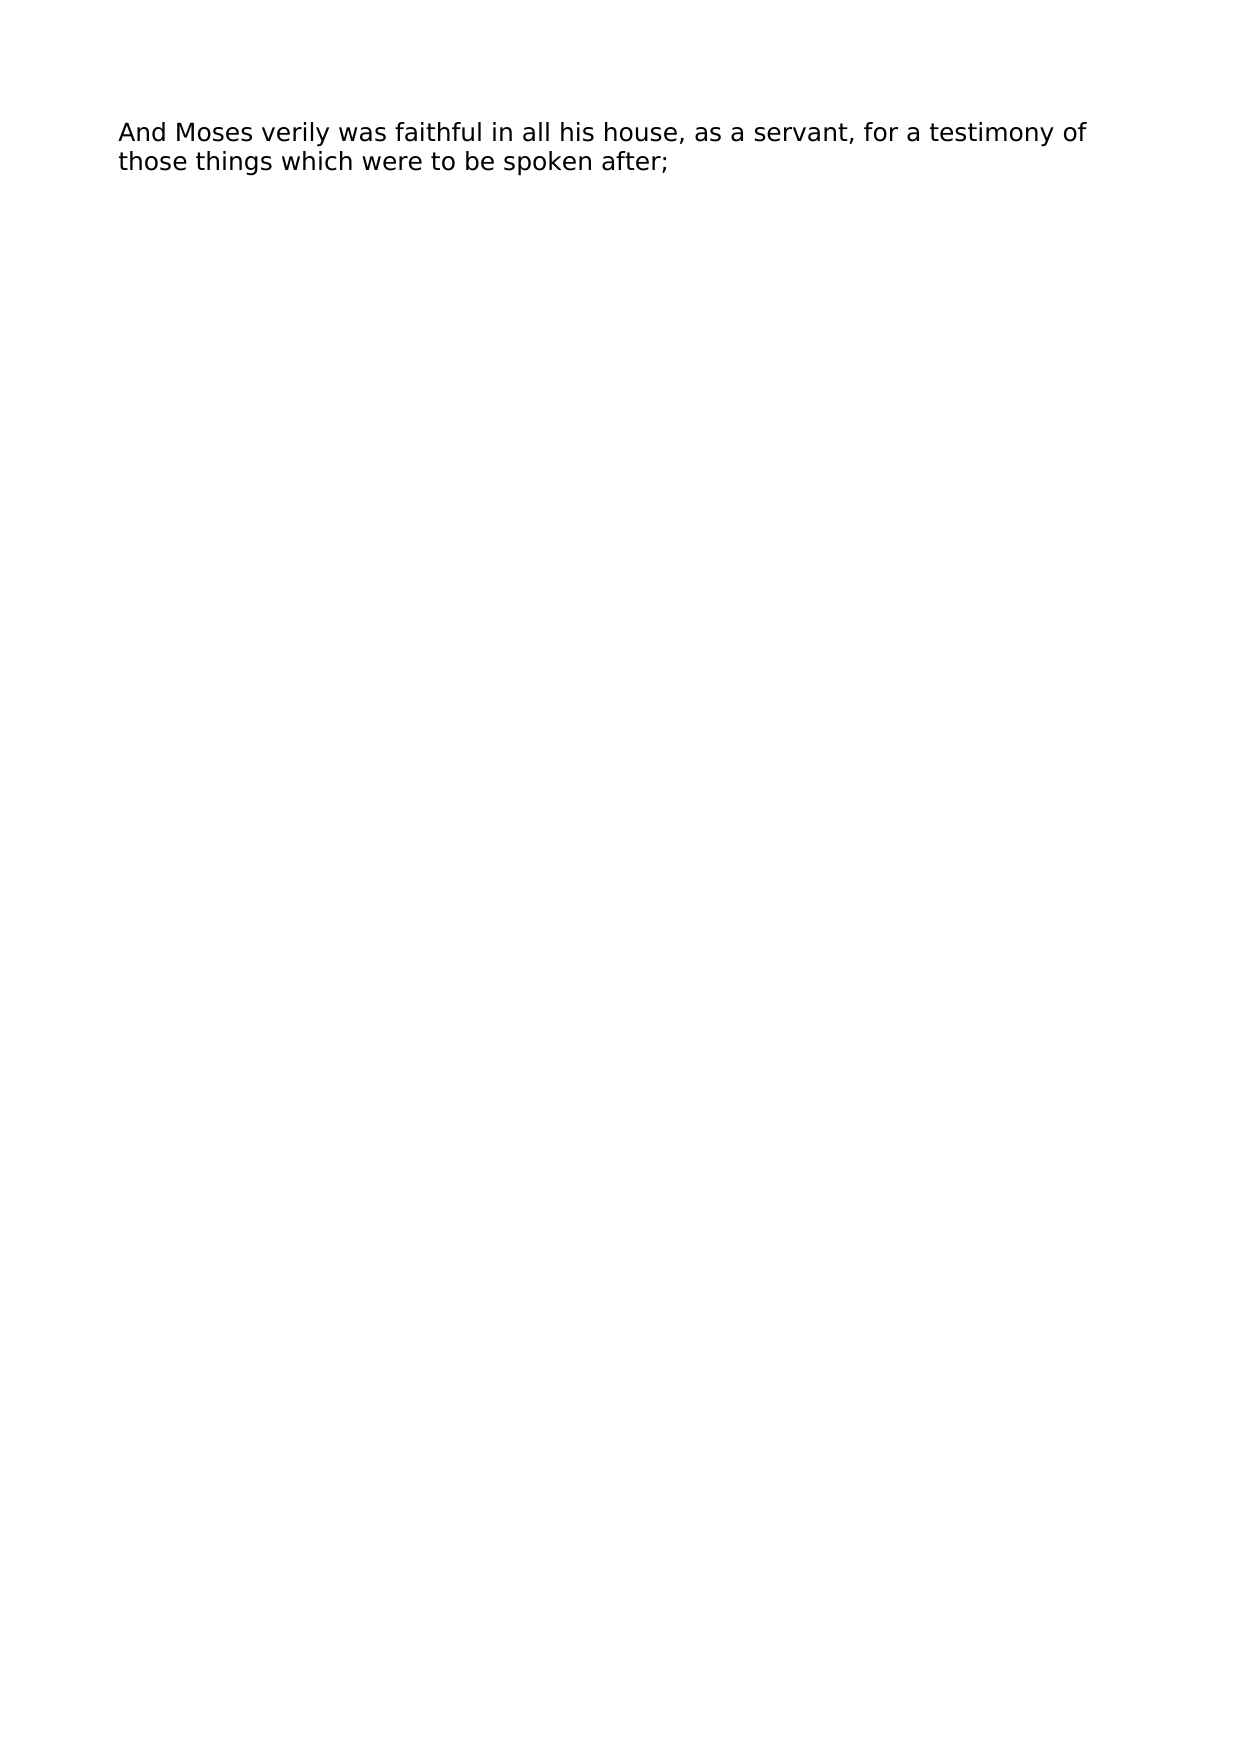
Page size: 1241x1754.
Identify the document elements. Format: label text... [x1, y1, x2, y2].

text And Moses verily was faithful in all his house, as a servant, for a testimony of those things which were to be spoken after; [118, 118, 1122, 176]
